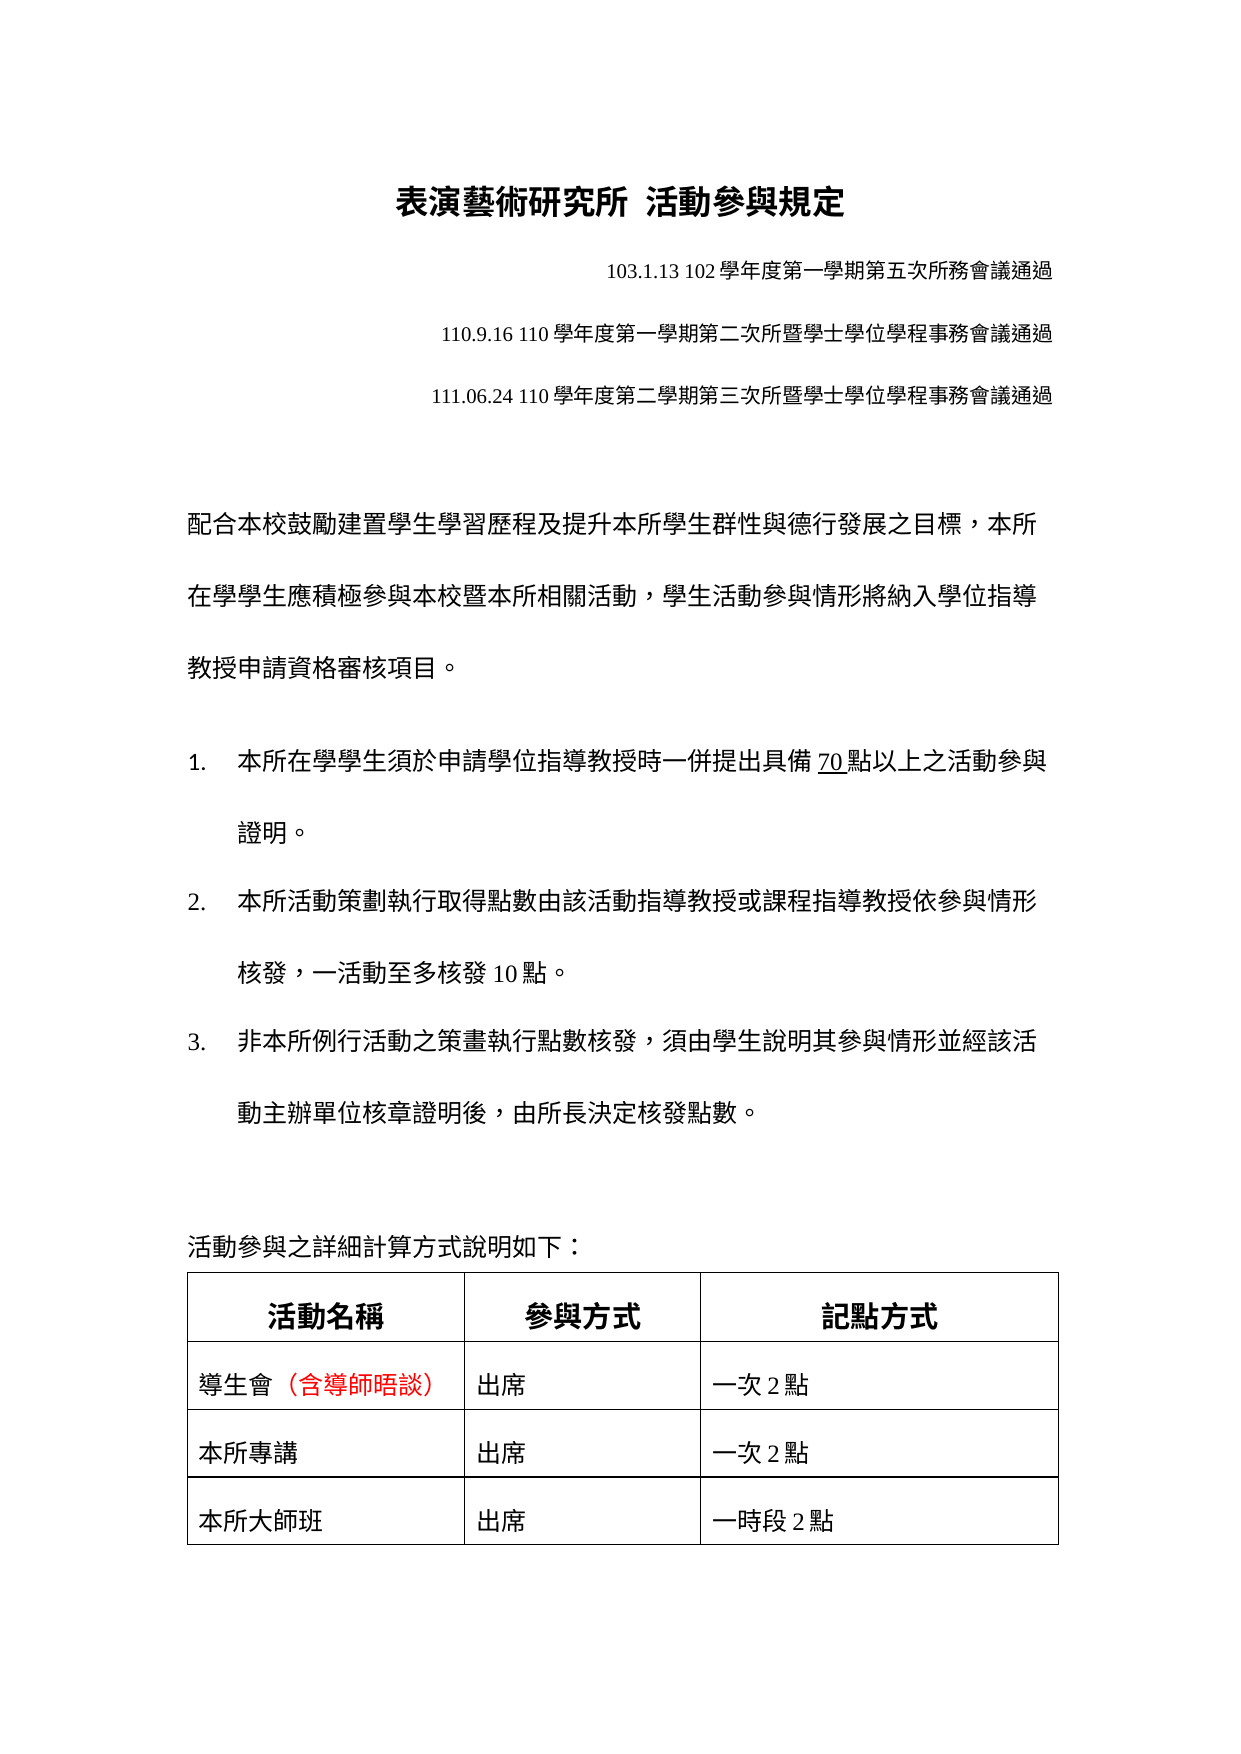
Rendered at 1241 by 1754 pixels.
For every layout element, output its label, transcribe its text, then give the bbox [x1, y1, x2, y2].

table_header 活動名稱 [188, 1273, 464, 1341]
table_cell 本所專講 [188, 1410, 464, 1476]
table_cell 出席 [465, 1342, 700, 1408]
table_cell 出席 [465, 1410, 700, 1476]
table_cell 出席 [465, 1478, 700, 1544]
list 本所在學學生須於申請學位指導教授時一併提出具備70點以上之活動參與證明。 [187, 718, 1053, 852]
text 活動參與之詳細計算方式說明如下： [187, 1204, 1053, 1267]
table_cell 一時段2點 [701, 1478, 1058, 1544]
text 103.1.13 102學年度第一學期第五次所務會議通過 [187, 228, 1053, 290]
table_cell 本所大師班 [188, 1478, 464, 1544]
table_cell 一次2點 [701, 1410, 1058, 1476]
table_cell 導生會（含導師晤談） [188, 1342, 464, 1408]
text 表演藝術研究所 活動參與規定 [187, 158, 1053, 221]
text 111.06.24 110學年度第二學期第三次所暨學士學位學程事務會議通過 [187, 353, 1053, 415]
list 本所活動策劃執行取得點數由該活動指導教授或課程指導教授依參與情形核發，一活動至多核發10點。 [187, 858, 1053, 992]
text 110.9.16 110學年度第一學期第二次所暨學士學位學程事務會議通過 [187, 290, 1053, 353]
table_cell 一次2點 [701, 1342, 1058, 1408]
text 配合本校鼓勵建置學生學習歷程及提升本所學生群性與德行發展之目標，本所在學學生應積極參與本校暨本所相關活動，學生活動參與情形將納入學位指導教授申請資格審核項目。 [187, 481, 1053, 688]
table_header 記點方式 [701, 1273, 1058, 1341]
table_header 參與方式 [465, 1273, 700, 1341]
list 非本所例行活動之策畫執行點數核發，須由學生說明其參與情形並經該活動主辦單位核章證明後，由所長決定核發點數。 [187, 998, 1053, 1132]
